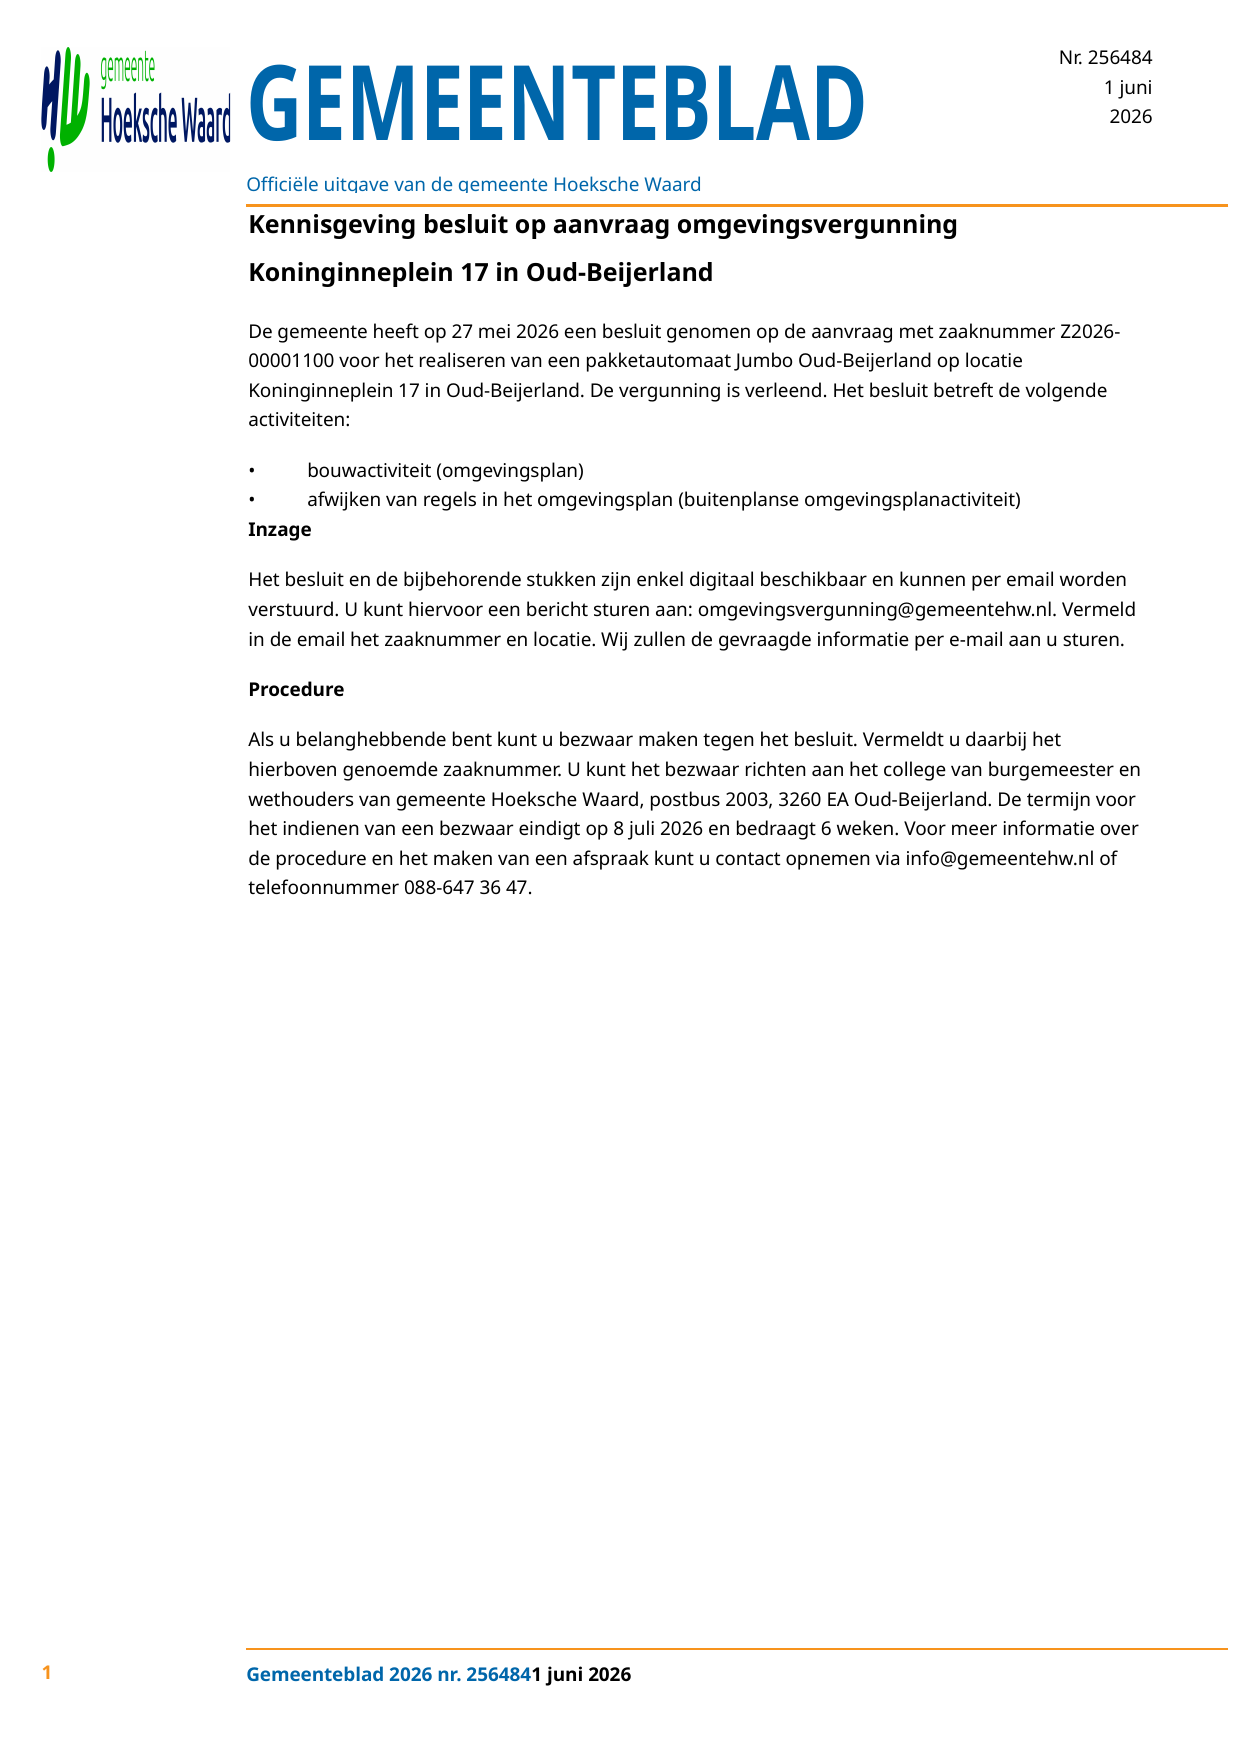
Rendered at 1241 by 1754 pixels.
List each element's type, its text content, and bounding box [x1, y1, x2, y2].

text De gemeente heeft op 27 mei 2026 een besluit genomen op de aanvraag met zaaknummer Z2026-00001100 voor het realiseren van een pakketautomaat Jumbo Oud-Beijerland op locatie Koninginneplein 17 in Oud-Beijerland. De vergunning is verleend. Het besluit betreft de volgende activiteiten: [248, 318, 1152, 432]
text Het besluit en de bijbehorende stukken zijn enkel digitaal beschikbaar en kunnen per email worden verstuurd. U kunt hiervoor een bericht sturen aan: omgevingsvergunning@gemeentehw.nl. Vermeld in de email het zaaknummer en locatie. Wij zullen de gevraagde informatie per e-mail aan u sturen. [248, 567, 1152, 652]
text Kennisgeving besluit op aanvraag omgevingsvergunning Koninginneplein 17 in Oud-Beijerland [248, 207, 1152, 288]
list bouwactiviteit (omgevingsplan) [248, 457, 1152, 483]
text Als u belanghebbende bent kunt u bezwaar maken tegen het besluit. Vermeldt u daarbij het hierboven genoemde zaaknummer. U kunt het bezwaar richten aan het college van burgemeester en wethouders van gemeente Hoeksche Waard, postbus 2003, 3260 EA Oud-Beijerland. De termijn voor het indienen van een bezwaar eindigt op 8 juli 2026 en bedraagt 6 weken. Voor meer informatie over de procedure en het maken van een afspraak kunt u contact opnemen via info@gemeentehw.nl of telefoonnummer 088-647 36 47. [248, 727, 1152, 900]
text Inzage [248, 516, 1152, 542]
list afwijken van regels in het omgevingsplan (buitenplanse omgevingsplanactiviteit) [248, 487, 1152, 512]
picture [41, 47, 231, 172]
text Procedure [248, 676, 1152, 702]
